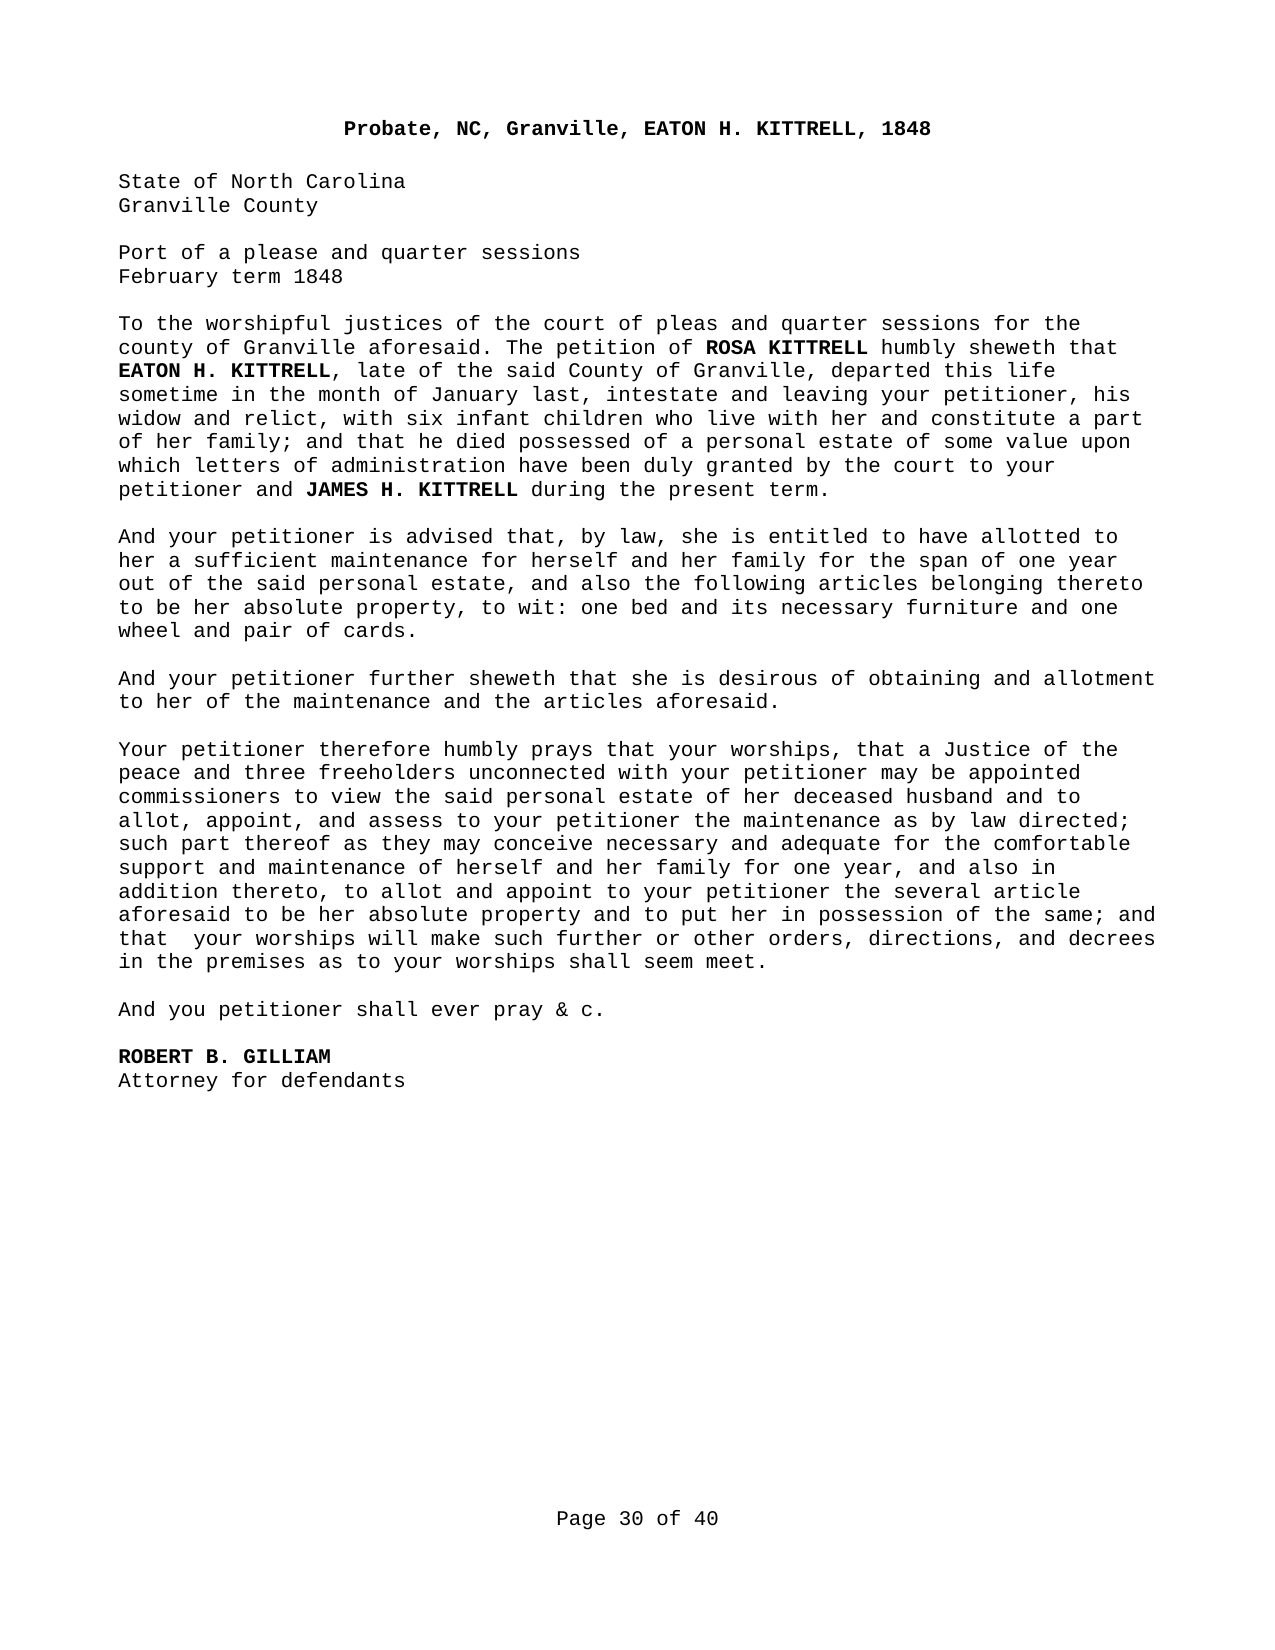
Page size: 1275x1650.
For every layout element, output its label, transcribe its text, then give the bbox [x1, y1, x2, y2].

text And your petitioner further sheweth that she is desirous of obtaining and allotment to her of the maintenance and the articles aforesaid. [118, 668, 1157, 715]
text And your petitioner is advised that, by law, she is entitled to have allotted to her a sufficient maintenance for herself and her family for the span of one year out of the said personal estate, and also the following articles belonging thereto to be her absolute property, to wit: one bed and its necessary furniture and one wheel and pair of cards. [118, 526, 1157, 644]
text February term 1848 [118, 266, 1157, 289]
text And you petitioner shall ever pray & c. [118, 999, 1157, 1022]
text Port of a please and quarter sessions [118, 242, 1157, 266]
text Your petitioner therefore humbly prays that your worships, that a Justice of the peace and three freeholders unconnected with your petitioner may be appointed commissioners to view the said personal estate of her deceased husband and to allot, appoint, and assess to your petitioner the maintenance as by law directed; such part thereof as they may conceive necessary and adequate for the comfortable support and maintenance of herself and her family for one year, and also in addition thereto, to allot and appoint to your petitioner the several article aforesaid to be her absolute property and to put her in possession of the same; and that your worships will make such further or other orders, directions, and decrees in the premises as to your worships shall seem meet. [118, 739, 1157, 975]
text Granville County [118, 195, 1157, 218]
text Robert B. Gilliam [118, 1046, 1157, 1070]
text To the worshipful justices of the court of pleas and quarter sessions for the county of Granville aforesaid. The petition of Rosa Kittrell humbly sheweth that Eaton h. Kittrell, late of the said County of Granville, departed this life sometime in the month of January last, intestate and leaving your petitioner, his widow and relict, with six infant children who live with her and constitute a part of her family; and that he died possessed of a personal estate of some value upon which letters of administration have been duly granted by the court to your petitioner and James h. Kittrell during the present term. [118, 313, 1157, 502]
text State of North Carolina [118, 171, 1157, 195]
text Attorney for defendants [118, 1070, 1157, 1093]
